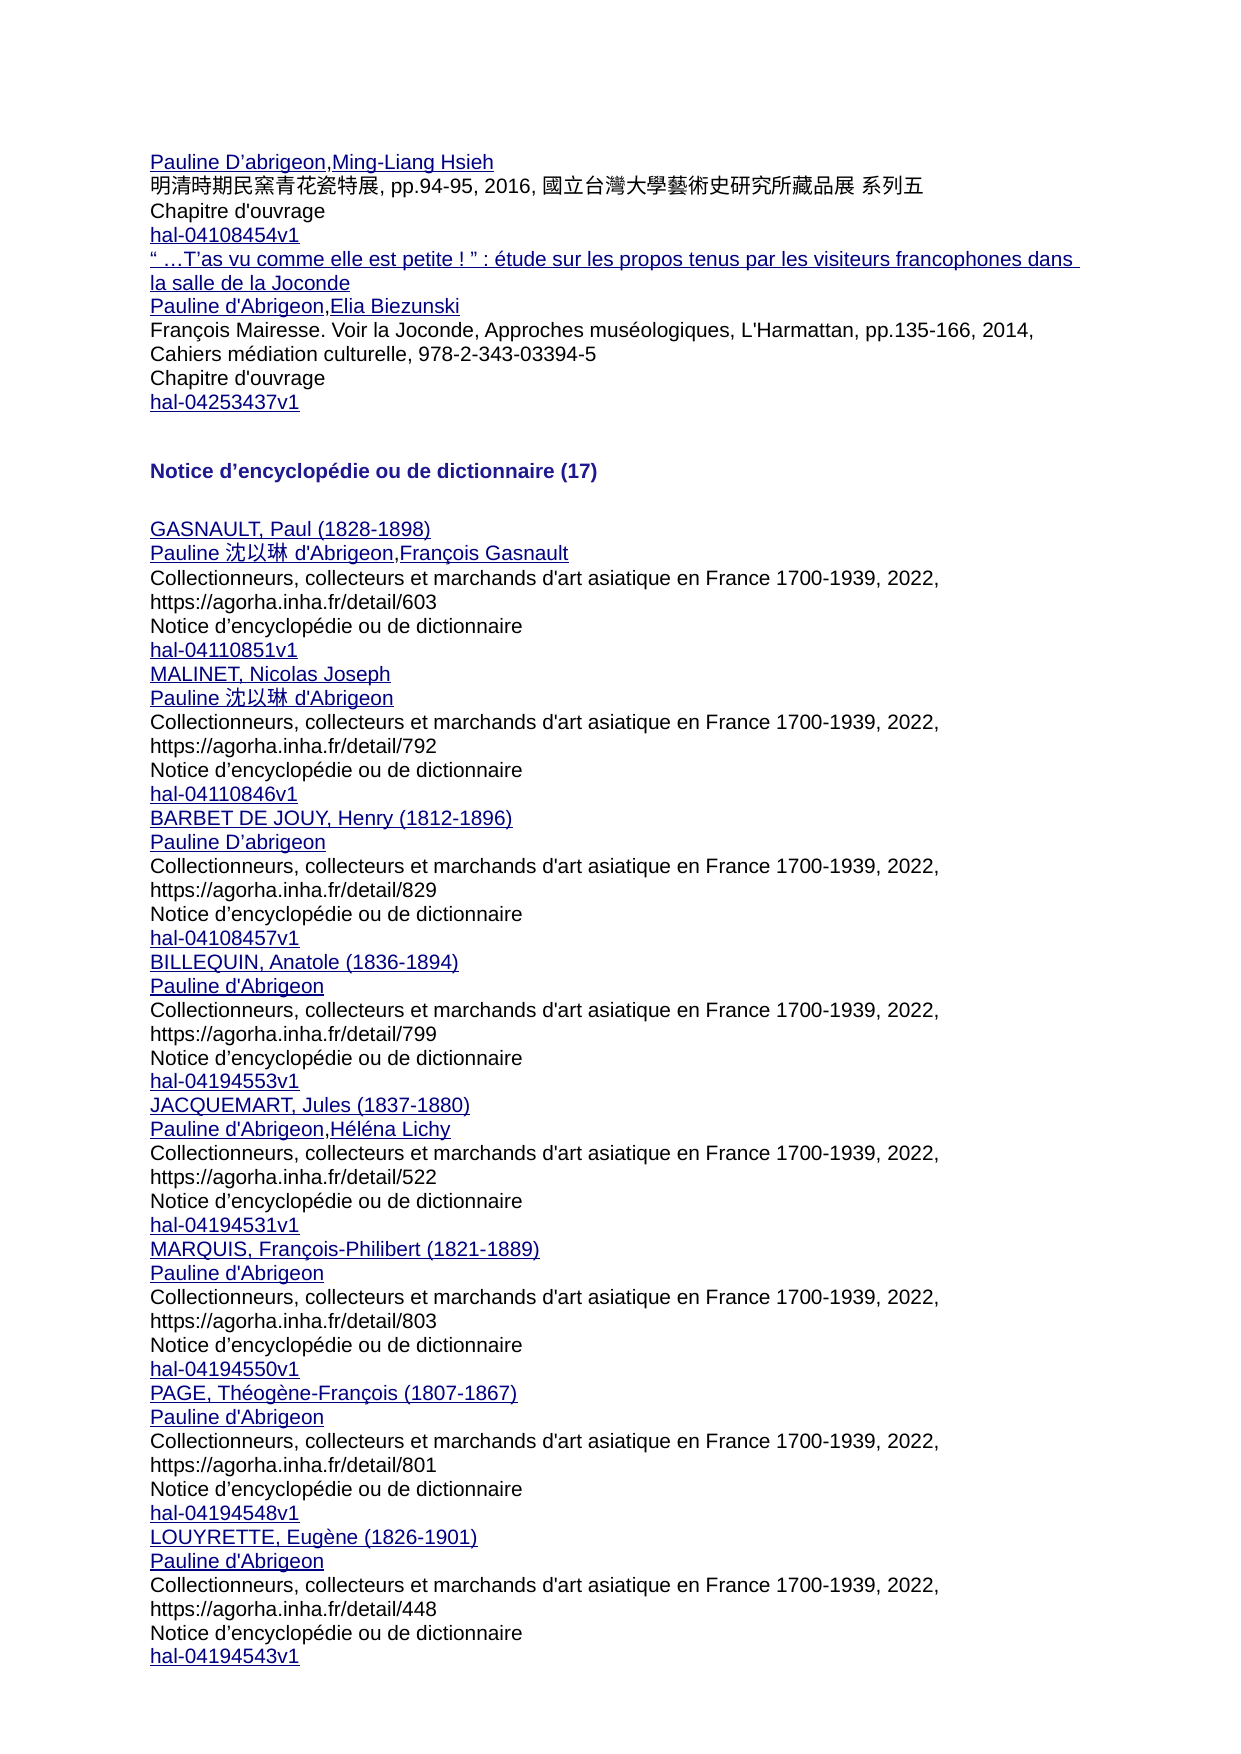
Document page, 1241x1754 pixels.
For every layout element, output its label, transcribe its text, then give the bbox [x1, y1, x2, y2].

table_cell BILLEQUIN, Anatole (1836-1894) Pauline d'Abrigeon Collectionneurs, collecteurs et marchands d'art asiatique en France 1700-1939, 2022, https://agorha.inha.fr/detail/799 Notice d’encyclopédie ou de dictionnaire hal-04194553v1 [150, 950, 1090, 1093]
table_header GASNAULT, Paul (1828-1898) Pauline 沈以琳 d'Abrigeon,François Gasnault Collectionneurs, collecteurs et marchands d'art asiatique en France 1700-1939, 2022, https://agorha.inha.fr/detail/603 Notice d’encyclopédie ou de dictionnaire hal-04110851v1 [150, 517, 1090, 661]
table_cell MARQUIS, François-Philibert (1821-1889) Pauline d'Abrigeon Collectionneurs, collecteurs et marchands d'art asiatique en France 1700-1939, 2022, https://agorha.inha.fr/detail/803 Notice d’encyclopédie ou de dictionnaire hal-04194550v1 [150, 1237, 1090, 1381]
table_cell “ …T’as vu comme elle est petite ! ” : étude sur les propos tenus par les visiteurs francophones dans la salle de la Joconde Pauline d'Abrigeon,Elia Biezunski François Mairesse. Voir la Joconde, Approches muséologiques, L'Harmattan, pp.135-166, 2014, Cahiers médiation culturelle, 978-2-343-03394-5 Chapitre d'ouvrage hal-04253437v1 [150, 246, 1090, 414]
subtitle Notice d’encyclopédie ou de dictionnaire (17) [150, 459, 1090, 483]
table_cell PAGE, Théogène-François (1807-1867) Pauline d'Abrigeon Collectionneurs, collecteurs et marchands d'art asiatique en France 1700-1939, 2022, https://agorha.inha.fr/detail/801 Notice d’encyclopédie ou de dictionnaire hal-04194548v1 [150, 1381, 1090, 1524]
table_cell LOUYRETTE, Eugène (1826-1901) Pauline d'Abrigeon Collectionneurs, collecteurs et marchands d'art asiatique en France 1700-1939, 2022, https://agorha.inha.fr/detail/448 Notice d’encyclopédie ou de dictionnaire hal-04194543v1 [150, 1525, 1090, 1668]
table_cell MALINET, Nicolas Joseph Pauline 沈以琳 d'Abrigeon Collectionneurs, collecteurs et marchands d'art asiatique en France 1700-1939, 2022, https://agorha.inha.fr/detail/792 Notice d’encyclopédie ou de dictionnaire hal-04110846v1 [150, 661, 1090, 806]
table_cell JACQUEMART, Jules (1837-1880) Pauline d'Abrigeon,Héléna Lichy Collectionneurs, collecteurs et marchands d'art asiatique en France 1700-1939, 2022, https://agorha.inha.fr/detail/522 Notice d’encyclopédie ou de dictionnaire hal-04194531v1 [150, 1093, 1090, 1237]
table_cell BARBET DE JOUY, Henry (1812-1896) Pauline D’abrigeon Collectionneurs, collecteurs et marchands d'art asiatique en France 1700-1939, 2022, https://agorha.inha.fr/detail/829 Notice d’encyclopédie ou de dictionnaire hal-04108457v1 [150, 806, 1090, 949]
table_cell Pauline D’abrigeon,Ming-Liang Hsieh 明清時期民窯青花瓷特展, pp.94-95, 2016, 國立台灣大學藝術史研究所藏品展 系列五 Chapitre d'ouvrage hal-04108454v1 [150, 150, 1090, 246]
